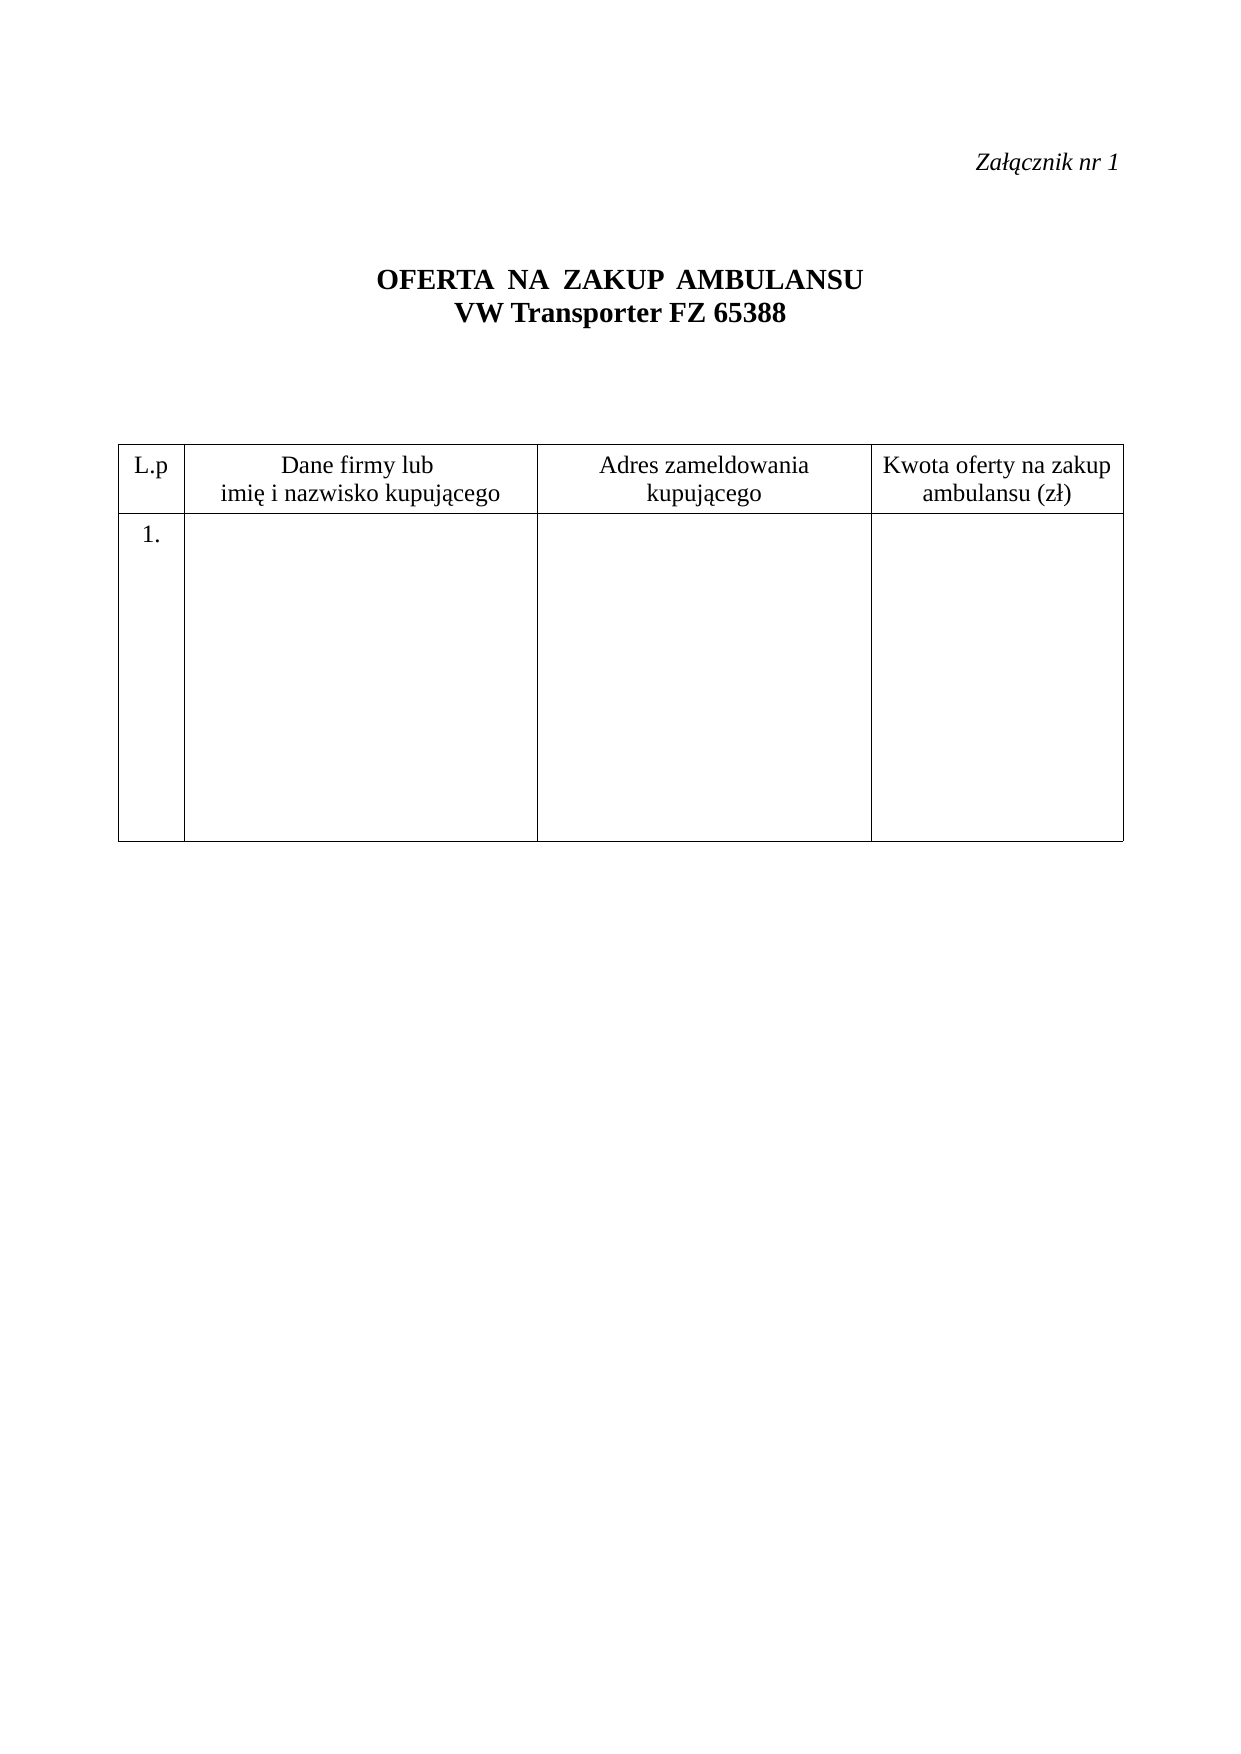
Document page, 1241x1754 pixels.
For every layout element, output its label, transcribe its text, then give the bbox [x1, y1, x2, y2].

text Załącznik nr 1 [118, 147, 1122, 176]
table_header Dane firmy lub imię i nazwisko kupującego [185, 445, 537, 513]
table_cell [538, 514, 871, 841]
text OFERTA NA ZAKUP AMBULANSU [118, 262, 1122, 295]
table_cell [872, 514, 1123, 841]
table_cell [185, 514, 537, 841]
table_header Adres zameldowania kupującego [538, 445, 871, 513]
table_header Kwota oferty na zakup ambulansu (zł) [872, 445, 1123, 513]
table_cell 1. [119, 514, 184, 841]
text VW Transporter FZ 65388 [118, 295, 1122, 329]
table_header L.p [119, 445, 184, 513]
